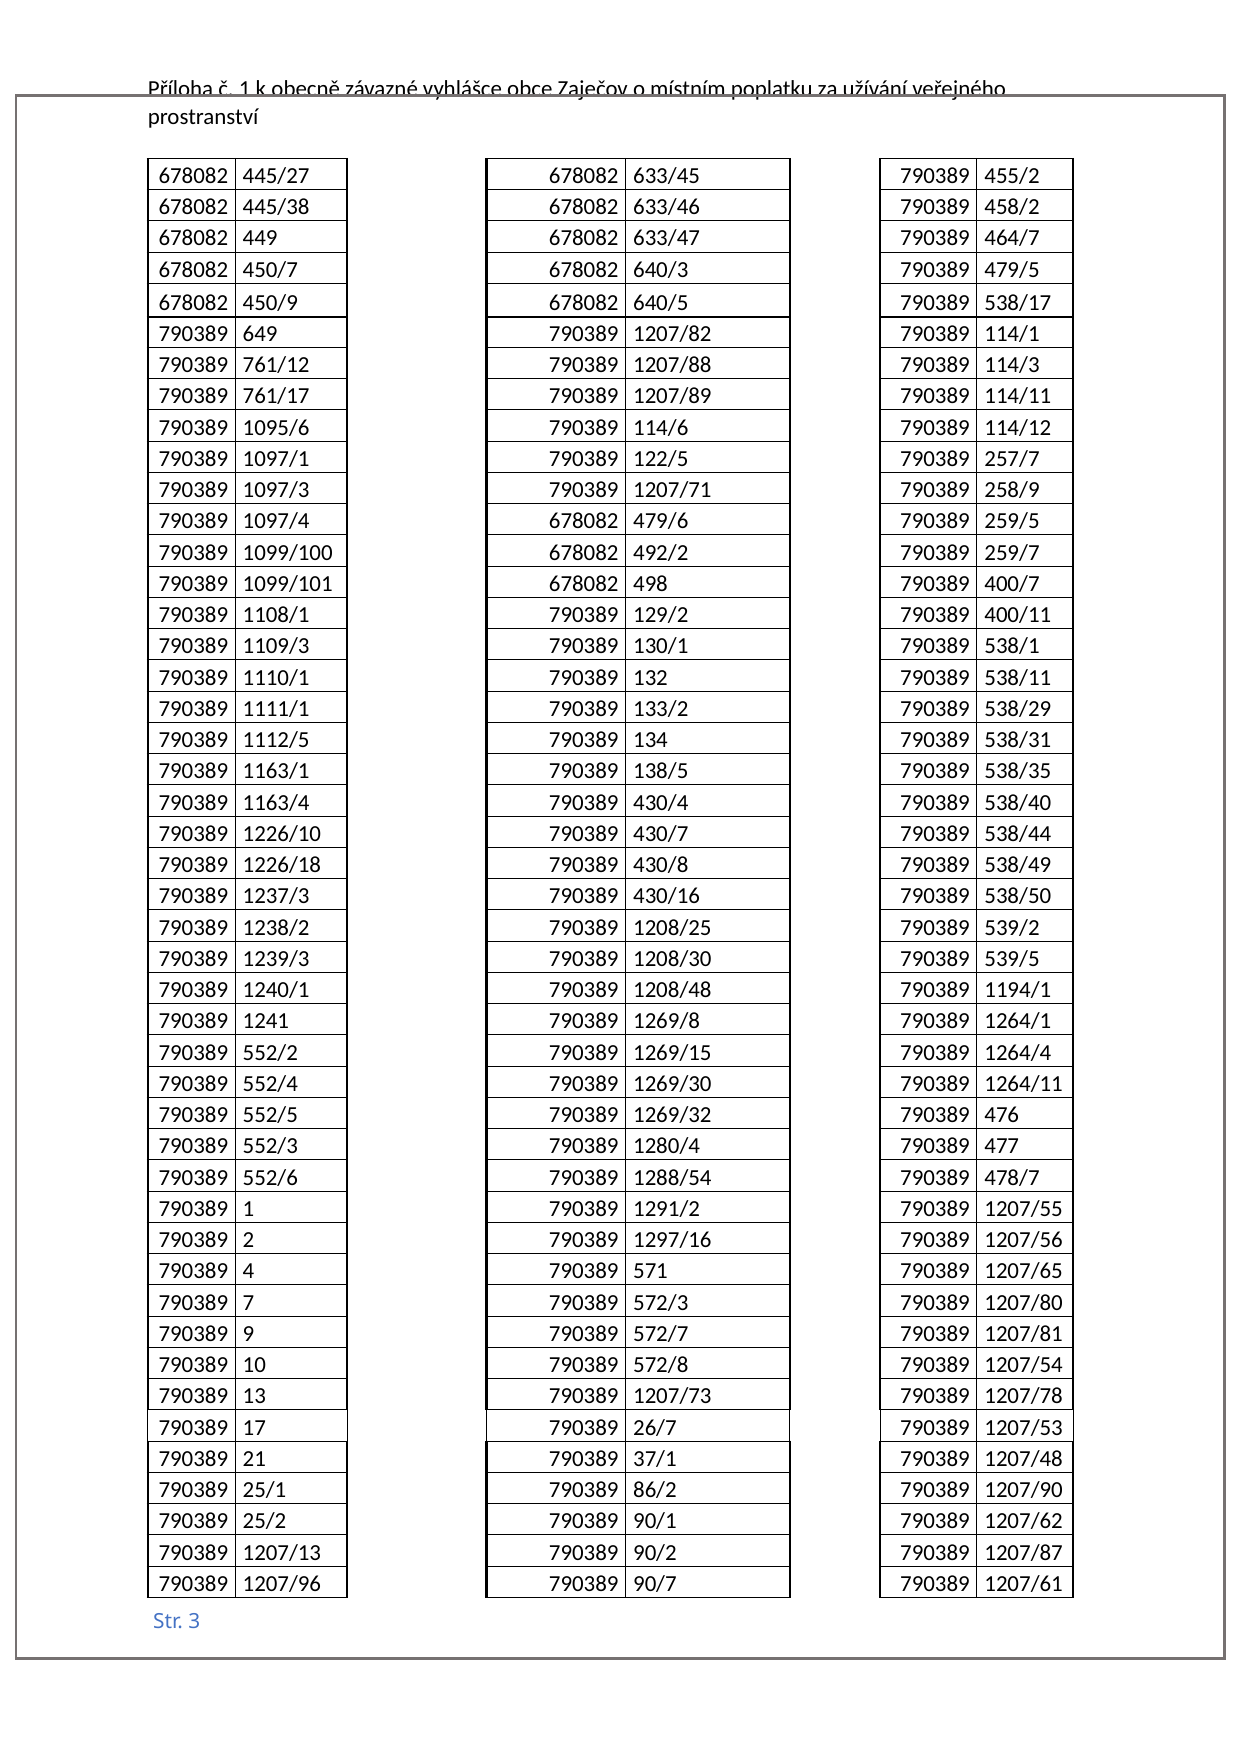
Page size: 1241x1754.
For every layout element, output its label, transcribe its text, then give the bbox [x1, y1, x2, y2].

table_cell [791, 1503, 879, 1534]
table_cell 37/1 [626, 1442, 789, 1472]
table_cell 449 [236, 221, 346, 252]
table_cell 790389 [149, 723, 235, 753]
table_cell [348, 722, 485, 753]
table_cell 1207/82 [626, 318, 789, 347]
table_cell 1207/96 [236, 1567, 346, 1597]
table_cell 790389 [881, 723, 976, 753]
table_cell 1095/6 [236, 410, 346, 441]
table_cell 538/35 [977, 754, 1072, 784]
table_cell 1207/13 [236, 1535, 346, 1566]
table_cell 790389 [149, 1254, 235, 1284]
table_cell 430/8 [626, 848, 789, 878]
table_cell 9 [236, 1317, 346, 1347]
table_cell 1207/54 [977, 1348, 1072, 1378]
table_cell 1099/100 [236, 535, 346, 566]
table_cell 790389 [881, 1348, 976, 1378]
table_cell 790389 [488, 1535, 625, 1566]
table_cell 790389 [149, 442, 235, 472]
table_cell 678082 [488, 253, 625, 283]
table_cell [348, 1503, 485, 1534]
table_cell 790389 [149, 1473, 235, 1503]
table_cell 455/2 [977, 159, 1072, 189]
table_cell 790389 [149, 410, 235, 441]
table_cell [348, 1347, 485, 1378]
table_cell 790389 [488, 1129, 625, 1159]
table_cell 790389 [881, 535, 976, 566]
table_cell [791, 158, 879, 189]
table_cell [791, 1066, 879, 1097]
table_cell 790389 [881, 318, 976, 347]
table_cell [348, 1003, 485, 1034]
table_cell 790389 [149, 754, 235, 784]
table_cell [791, 1472, 879, 1503]
table_cell 1264/4 [977, 1035, 1072, 1066]
table_cell 1207/56 [977, 1223, 1072, 1253]
table_cell 1110/1 [236, 660, 346, 691]
table_cell 13 [236, 1379, 346, 1409]
table_cell 790389 [488, 660, 625, 691]
table_cell 1207/61 [977, 1567, 1072, 1597]
table_cell 790389 [488, 1567, 625, 1597]
table_cell 640/3 [626, 253, 789, 283]
table_cell 790389 [881, 190, 976, 220]
table_cell 678082 [488, 159, 625, 189]
table_cell 450/7 [236, 253, 346, 283]
table_cell [791, 534, 879, 566]
table_cell [791, 1284, 879, 1316]
table_cell 790389 [881, 973, 976, 1003]
table_cell [348, 1566, 485, 1597]
table_cell 21 [236, 1442, 346, 1472]
table_cell [348, 1472, 485, 1503]
table_cell 25/1 [236, 1473, 346, 1503]
table_cell 633/46 [626, 190, 789, 220]
table_cell 4 [236, 1254, 346, 1284]
table_cell 790389 [881, 221, 976, 252]
table_cell [348, 1409, 486, 1441]
table_cell 538/40 [977, 785, 1072, 816]
table_cell 1097/3 [236, 473, 346, 503]
table_cell [791, 847, 879, 878]
table_cell 1112/5 [236, 723, 346, 753]
table_cell 790389 [488, 1442, 625, 1472]
table_cell [791, 1347, 879, 1378]
table_cell 678082 [149, 159, 235, 189]
table_cell 790389 [488, 848, 625, 878]
table_cell 790389 [149, 692, 235, 722]
table_cell 1207/78 [977, 1379, 1072, 1409]
table_cell 1240/1 [236, 973, 346, 1003]
table_cell 790389 [881, 598, 976, 628]
table_cell 790389 [149, 535, 235, 566]
table_cell [348, 847, 485, 878]
table_cell 790389 [881, 504, 976, 534]
table_cell [348, 972, 485, 1003]
table_cell [791, 252, 879, 283]
table_cell [348, 659, 485, 691]
table_cell [348, 1316, 485, 1347]
table_cell [348, 1534, 485, 1566]
table_cell 790389 [881, 1567, 976, 1597]
table_cell 790389 [149, 1348, 235, 1378]
table_cell 122/5 [626, 442, 789, 472]
table_cell 790389 [149, 1035, 235, 1066]
table_cell 790389 [149, 504, 235, 534]
table_cell 790389 [488, 817, 625, 847]
table_cell 114/1 [977, 318, 1072, 347]
table_cell [791, 1441, 879, 1472]
table_cell 790389 [488, 754, 625, 784]
table_cell 790389 [488, 379, 625, 409]
table_cell [348, 597, 485, 628]
table_cell 790389 [488, 348, 625, 378]
table_cell 1108/1 [236, 598, 346, 628]
table_cell 2 [236, 1223, 346, 1253]
table_cell 10 [236, 1348, 346, 1378]
table_cell 1238/2 [236, 910, 346, 941]
table_cell 790389 [881, 442, 976, 472]
table_cell [791, 1159, 879, 1191]
table_cell [791, 316, 879, 347]
table_cell [791, 691, 879, 722]
table_cell 790389 [881, 1004, 976, 1034]
table_cell [348, 1034, 485, 1066]
table_cell 25/2 [236, 1504, 346, 1534]
table_cell 400/11 [977, 598, 1072, 628]
table_cell 790389 [488, 1285, 625, 1316]
table_cell 790389 [488, 910, 625, 941]
table_cell [348, 1253, 485, 1284]
table_cell 1239/3 [236, 942, 346, 972]
table_cell [348, 441, 485, 472]
table_cell 761/17 [236, 379, 346, 409]
table_cell [791, 189, 879, 220]
table_cell 790389 [149, 1067, 235, 1097]
table_cell 445/38 [236, 190, 346, 220]
table_cell 790389 [881, 660, 976, 691]
table_cell [791, 628, 879, 659]
table_cell 790389 [488, 1067, 625, 1097]
table_cell 790389 [488, 1035, 625, 1066]
table_cell 678082 [149, 190, 235, 220]
table_cell 492/2 [626, 535, 789, 566]
table_cell 790389 [149, 348, 235, 378]
table_cell 790389 [488, 629, 625, 659]
table_cell 1269/30 [626, 1067, 789, 1097]
table_cell 114/11 [977, 379, 1072, 409]
table_cell 790389 [881, 1442, 976, 1472]
table_cell 790389 [488, 942, 625, 972]
table_cell 552/6 [236, 1160, 346, 1191]
table_cell 538/1 [977, 629, 1072, 659]
table_cell 498 [626, 567, 789, 597]
table_cell 134 [626, 723, 789, 753]
table_cell 790389 [881, 1035, 976, 1066]
table_cell [348, 1066, 485, 1097]
table_cell 790389 [881, 879, 976, 909]
table_cell 790389 [881, 253, 976, 283]
table_cell 538/49 [977, 848, 1072, 878]
table_cell [791, 283, 879, 316]
table_cell 790389 [488, 1004, 625, 1034]
table_cell 114/3 [977, 348, 1072, 378]
table_cell 1208/48 [626, 973, 789, 1003]
table_cell 400/7 [977, 567, 1072, 597]
table_cell 1207/62 [977, 1504, 1072, 1534]
table_cell [791, 1253, 879, 1284]
table_cell 538/50 [977, 879, 1072, 909]
table_cell 678082 [488, 284, 625, 316]
table_cell 790389 [149, 1535, 235, 1566]
table_cell 790389 [881, 910, 976, 941]
table_cell 538/11 [977, 660, 1072, 691]
table_cell 1111/1 [236, 692, 346, 722]
table_cell 790389 [149, 598, 235, 628]
table_cell [791, 753, 879, 784]
table_cell 1163/4 [236, 785, 346, 816]
table_cell 790389 [148, 1410, 235, 1441]
table_cell 538/31 [977, 723, 1072, 753]
table_cell 7 [236, 1285, 346, 1316]
table_cell [348, 628, 485, 659]
table_cell 133/2 [626, 692, 789, 722]
table_cell 1109/3 [236, 629, 346, 659]
table_cell 1207/90 [977, 1473, 1072, 1503]
table_cell 678082 [488, 567, 625, 597]
table_cell 1264/1 [977, 1004, 1072, 1034]
table_cell [790, 1409, 880, 1441]
table_cell 790389 [149, 660, 235, 691]
table_cell [348, 347, 485, 378]
table_cell [791, 941, 879, 972]
table_cell 538/44 [977, 817, 1072, 847]
table_cell 790389 [488, 1160, 625, 1191]
table_cell 633/47 [626, 221, 789, 252]
table_cell 1099/101 [236, 567, 346, 597]
table_cell 790389 [149, 379, 235, 409]
table_cell 26/7 [626, 1410, 789, 1441]
table_cell 790389 [149, 1567, 235, 1597]
table_cell 790389 [488, 723, 625, 753]
table_cell [791, 784, 879, 816]
table_cell [791, 378, 879, 409]
table_cell [791, 503, 879, 534]
table_cell 1207/80 [977, 1285, 1072, 1316]
table_cell 1297/16 [626, 1223, 789, 1253]
table_cell [348, 784, 485, 816]
table_cell [791, 1097, 879, 1128]
table_cell 479/5 [977, 253, 1072, 283]
table_cell 790389 [488, 1379, 625, 1409]
table_cell [348, 1222, 485, 1253]
table_cell [791, 220, 879, 252]
table_cell 790389 [487, 1410, 625, 1441]
table_cell 114/6 [626, 410, 789, 441]
table_cell 790389 [488, 473, 625, 503]
table_cell [348, 816, 485, 847]
table_cell [791, 722, 879, 753]
table_cell 1291/2 [626, 1192, 789, 1222]
table_cell 790389 [881, 1160, 976, 1191]
table_cell [348, 1441, 485, 1472]
table_cell 790389 [881, 159, 976, 189]
table_cell 790389 [149, 1317, 235, 1347]
table_cell 790389 [488, 1254, 625, 1284]
table_cell [791, 441, 879, 472]
table_cell 790389 [881, 1473, 976, 1503]
table_cell [791, 972, 879, 1003]
table_cell 1226/10 [236, 817, 346, 847]
table_cell 1207/89 [626, 379, 789, 409]
table_cell [348, 941, 485, 972]
table_cell 761/12 [236, 348, 346, 378]
table_cell 790389 [881, 1410, 976, 1441]
table_cell [348, 503, 485, 534]
table_cell 1097/1 [236, 442, 346, 472]
table_cell [348, 220, 485, 252]
table_cell 1269/32 [626, 1098, 789, 1128]
table_cell 790389 [488, 318, 625, 347]
table_cell 476 [977, 1098, 1072, 1128]
table_cell 1207/48 [977, 1442, 1072, 1472]
table_cell [348, 1128, 485, 1159]
table_cell [791, 347, 879, 378]
table_cell 1207/53 [977, 1410, 1073, 1441]
table_cell 790389 [149, 1379, 235, 1409]
table_cell 678082 [488, 535, 625, 566]
table_cell 790389 [881, 284, 976, 316]
table_cell 1241 [236, 1004, 346, 1034]
table_cell 790389 [488, 879, 625, 909]
table_cell 1280/4 [626, 1129, 789, 1159]
table_cell 790389 [881, 348, 976, 378]
table_cell 258/9 [977, 473, 1072, 503]
table_cell 790389 [149, 473, 235, 503]
table_cell 538/29 [977, 692, 1072, 722]
table_cell [791, 816, 879, 847]
table_cell 1207/81 [977, 1317, 1072, 1347]
table_cell 790389 [149, 1442, 235, 1472]
table_cell 1163/1 [236, 754, 346, 784]
table_cell 790389 [881, 410, 976, 441]
table_cell 1207/71 [626, 473, 789, 503]
table_cell 790389 [881, 1098, 976, 1128]
table_cell 464/7 [977, 221, 1072, 252]
table_cell 790389 [149, 567, 235, 597]
table_cell 790389 [488, 1348, 625, 1378]
table_cell [791, 659, 879, 691]
table_cell 477 [977, 1129, 1072, 1159]
table_cell [348, 283, 485, 316]
table_cell 1208/25 [626, 910, 789, 941]
table_cell 790389 [149, 817, 235, 847]
table_cell [791, 1003, 879, 1034]
table_cell 430/16 [626, 879, 789, 909]
table_cell 790389 [881, 942, 976, 972]
table_cell 790389 [149, 879, 235, 909]
table_cell 790389 [488, 1473, 625, 1503]
table_cell 479/6 [626, 504, 789, 534]
table_cell 259/7 [977, 535, 1072, 566]
table_cell 790389 [488, 1223, 625, 1253]
table_cell 678082 [488, 221, 625, 252]
table_cell 790389 [149, 1504, 235, 1534]
table_cell 678082 [149, 284, 235, 316]
table_cell 572/8 [626, 1348, 789, 1378]
table_cell [348, 409, 485, 441]
table_cell [348, 1378, 485, 1409]
table_cell 790389 [149, 1098, 235, 1128]
table_cell 539/2 [977, 910, 1072, 941]
table_cell 571 [626, 1254, 789, 1284]
table_cell 790389 [149, 910, 235, 941]
table_cell 1207/73 [626, 1379, 789, 1409]
table_cell [791, 1128, 879, 1159]
table_cell 790389 [881, 1317, 976, 1347]
table_cell 572/7 [626, 1317, 789, 1347]
table_cell 790389 [881, 1067, 976, 1097]
table_cell 478/7 [977, 1160, 1072, 1191]
table_cell [791, 1566, 879, 1597]
table_cell [348, 566, 485, 597]
table_cell 259/5 [977, 504, 1072, 534]
table_cell [348, 878, 485, 909]
table_cell 1269/15 [626, 1035, 789, 1066]
table_cell [348, 1097, 485, 1128]
table_cell 790389 [881, 473, 976, 503]
table_cell 790389 [149, 318, 235, 347]
table_cell 1269/8 [626, 1004, 789, 1034]
table_cell 1208/30 [626, 942, 789, 972]
table_cell 790389 [488, 973, 625, 1003]
table_cell 649 [236, 318, 346, 347]
table_cell 458/2 [977, 190, 1072, 220]
table_cell 790389 [881, 1254, 976, 1284]
table_cell 790389 [881, 1223, 976, 1253]
table_cell 552/2 [236, 1035, 346, 1066]
table_cell [348, 158, 485, 189]
table_cell 790389 [488, 1504, 625, 1534]
table_cell 90/7 [626, 1567, 789, 1597]
table_cell 552/4 [236, 1067, 346, 1097]
table_cell [348, 534, 485, 566]
table_cell [348, 1191, 485, 1222]
table_cell 790389 [881, 848, 976, 878]
table_cell 138/5 [626, 754, 789, 784]
table_cell [348, 378, 485, 409]
table_cell 790389 [881, 1504, 976, 1534]
table_cell 790389 [881, 692, 976, 722]
table_cell [348, 189, 485, 220]
table_cell [348, 1159, 485, 1191]
table_cell 90/2 [626, 1535, 789, 1566]
table_cell 790389 [149, 1004, 235, 1034]
table_cell 790389 [881, 1129, 976, 1159]
table_cell 1226/18 [236, 848, 346, 878]
table_cell 790389 [149, 973, 235, 1003]
table_cell [791, 1316, 879, 1347]
table_cell [348, 909, 485, 941]
table_cell 790389 [488, 1098, 625, 1128]
table_cell 790389 [149, 848, 235, 878]
table_cell 572/3 [626, 1285, 789, 1316]
table_cell 790389 [881, 1192, 976, 1222]
table_cell 790389 [149, 1160, 235, 1191]
table_cell 790389 [488, 442, 625, 472]
table_cell [348, 753, 485, 784]
table_cell [791, 1191, 879, 1222]
table_cell 1097/4 [236, 504, 346, 534]
table_cell 129/2 [626, 598, 789, 628]
table_cell [348, 1284, 485, 1316]
table_cell 1207/88 [626, 348, 789, 378]
table_cell 790389 [488, 598, 625, 628]
table_cell 790389 [881, 567, 976, 597]
table_cell 790389 [149, 629, 235, 659]
table_cell 633/45 [626, 159, 789, 189]
table_cell 1288/54 [626, 1160, 789, 1191]
table_cell 790389 [149, 1129, 235, 1159]
table_cell 539/5 [977, 942, 1072, 972]
table_cell 678082 [488, 504, 625, 534]
table_cell 430/4 [626, 785, 789, 816]
table_cell [791, 472, 879, 503]
table_cell 790389 [881, 785, 976, 816]
table_cell [791, 1034, 879, 1066]
table_cell [791, 878, 879, 909]
table_cell 1 [236, 1192, 346, 1222]
table_cell 552/5 [236, 1098, 346, 1128]
table_cell 1207/55 [977, 1192, 1072, 1222]
table_cell 790389 [488, 1317, 625, 1347]
table_cell 790389 [149, 942, 235, 972]
table_cell 1194/1 [977, 973, 1072, 1003]
table_cell 552/3 [236, 1129, 346, 1159]
table_cell 790389 [149, 785, 235, 816]
table_cell 790389 [881, 629, 976, 659]
table_cell 790389 [881, 1379, 976, 1409]
table_cell 678082 [149, 253, 235, 283]
table_cell 1207/65 [977, 1254, 1072, 1284]
table_cell 790389 [881, 1285, 976, 1316]
table_cell 790389 [488, 692, 625, 722]
table_cell 90/1 [626, 1504, 789, 1534]
table_cell [791, 909, 879, 941]
table_cell 790389 [488, 410, 625, 441]
table_cell 17 [236, 1410, 347, 1441]
table_cell [348, 252, 485, 283]
table_cell 678082 [488, 190, 625, 220]
table_cell 538/17 [977, 284, 1072, 316]
table_cell [791, 566, 879, 597]
table_cell 790389 [881, 379, 976, 409]
table_cell 790389 [149, 1192, 235, 1222]
table_cell [791, 597, 879, 628]
table_cell 257/7 [977, 442, 1072, 472]
table_cell [348, 316, 485, 347]
table_cell [791, 409, 879, 441]
table_cell [348, 472, 485, 503]
table_cell [791, 1378, 879, 1409]
table_cell 1264/11 [977, 1067, 1072, 1097]
table_cell 130/1 [626, 629, 789, 659]
table_cell 445/27 [236, 159, 346, 189]
table_cell 790389 [881, 817, 976, 847]
table_cell 790389 [488, 1192, 625, 1222]
table_cell 678082 [149, 221, 235, 252]
table_cell 790389 [881, 754, 976, 784]
table_cell 430/7 [626, 817, 789, 847]
table_cell 1207/87 [977, 1535, 1072, 1566]
table_cell 132 [626, 660, 789, 691]
table_cell 790389 [149, 1285, 235, 1316]
table_cell [791, 1534, 879, 1566]
table_cell [791, 1222, 879, 1253]
table_cell 790389 [488, 785, 625, 816]
table_cell 1237/3 [236, 879, 346, 909]
table_cell 450/9 [236, 284, 346, 316]
table_cell 790389 [881, 1535, 976, 1566]
table_cell 114/12 [977, 410, 1072, 441]
table_cell [348, 691, 485, 722]
table_cell 86/2 [626, 1473, 789, 1503]
table_cell 790389 [149, 1223, 235, 1253]
table_cell 640/5 [626, 284, 789, 316]
